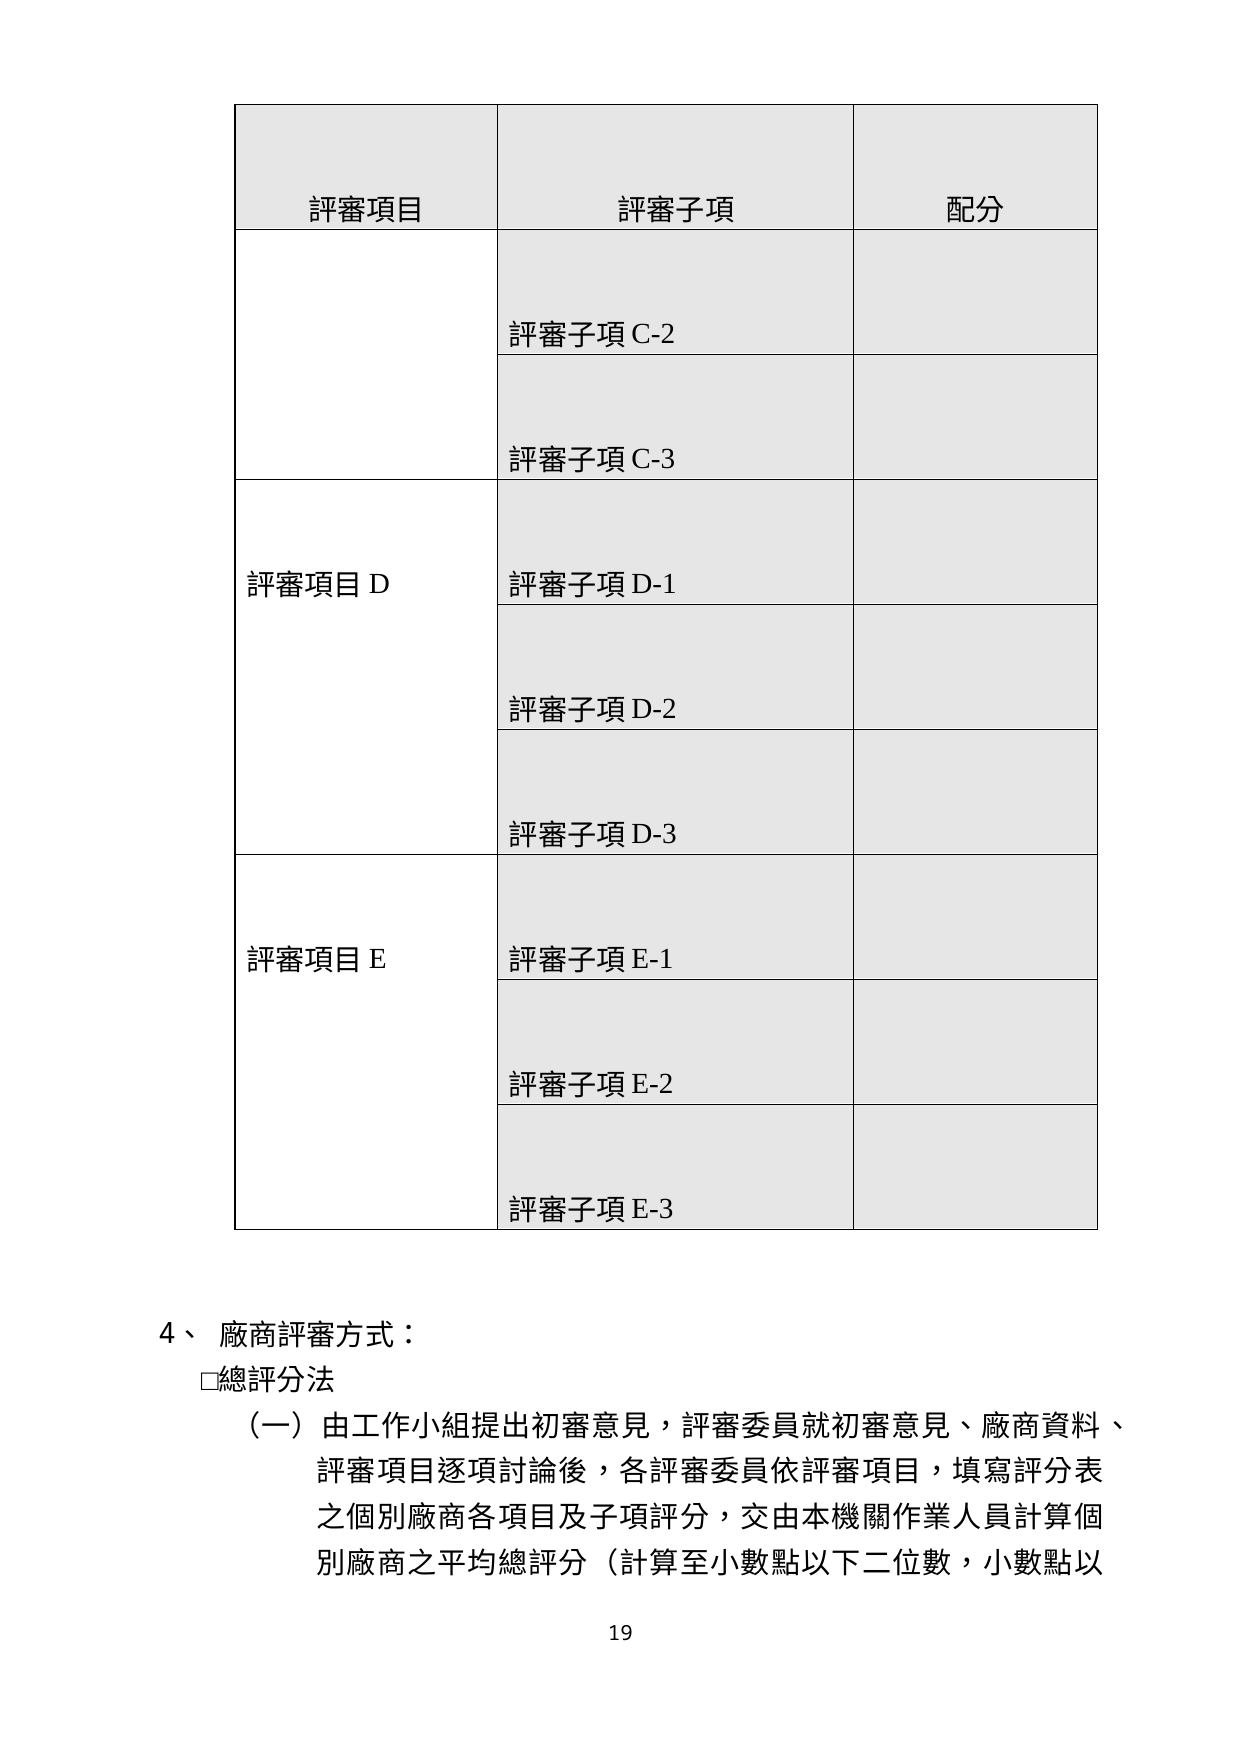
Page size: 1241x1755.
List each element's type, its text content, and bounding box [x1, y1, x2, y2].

table_cell [854, 730, 1097, 853]
table_cell 評審子項D-1 [498, 480, 853, 603]
table_cell [854, 605, 1097, 728]
table_cell 評審子項C-3 [498, 355, 853, 478]
table_cell 評審子項D-3 [498, 730, 853, 853]
table_cell 評審子項C-2 [498, 230, 853, 353]
table_header 評審項目 [236, 105, 497, 228]
table_cell [236, 230, 497, 478]
table_cell [854, 230, 1097, 353]
table_cell [854, 1105, 1097, 1228]
table_cell [854, 855, 1097, 978]
table_cell [854, 355, 1097, 478]
table_header 配分 [854, 105, 1097, 228]
table_cell 評審子項E-1 [498, 855, 853, 978]
table_cell 評審子項E-3 [498, 1105, 853, 1228]
table_cell 評審子項E-2 [498, 980, 853, 1103]
table_cell [854, 480, 1097, 603]
table_cell [854, 980, 1097, 1103]
text （一）由工作小組提出初審意見，評審委員就初審意見、廠商資料、評審項目逐項討論後，各評審委員依評審項目，填寫評分表之個別廠商各項目及子項評分，交由本機關作業人員計算個別廠商之平均總評分（計算至小數點以下二位數，小數點以下第三位四捨五入），未達70分者不得列為協商及議價對象。若所有廠商平均總評分均未達70分時，則符合需要廠商從缺並廢標。 [232, 1399, 1103, 1583]
table_header 評審子項 [498, 105, 853, 228]
table_cell 評審項目D [236, 480, 497, 853]
text □總評分法 [201, 1353, 1103, 1399]
table_cell 評審子項D-2 [498, 605, 853, 728]
table_cell 評審項目E [236, 855, 497, 1228]
list 廠商評審方式： [158, 1291, 1110, 1353]
